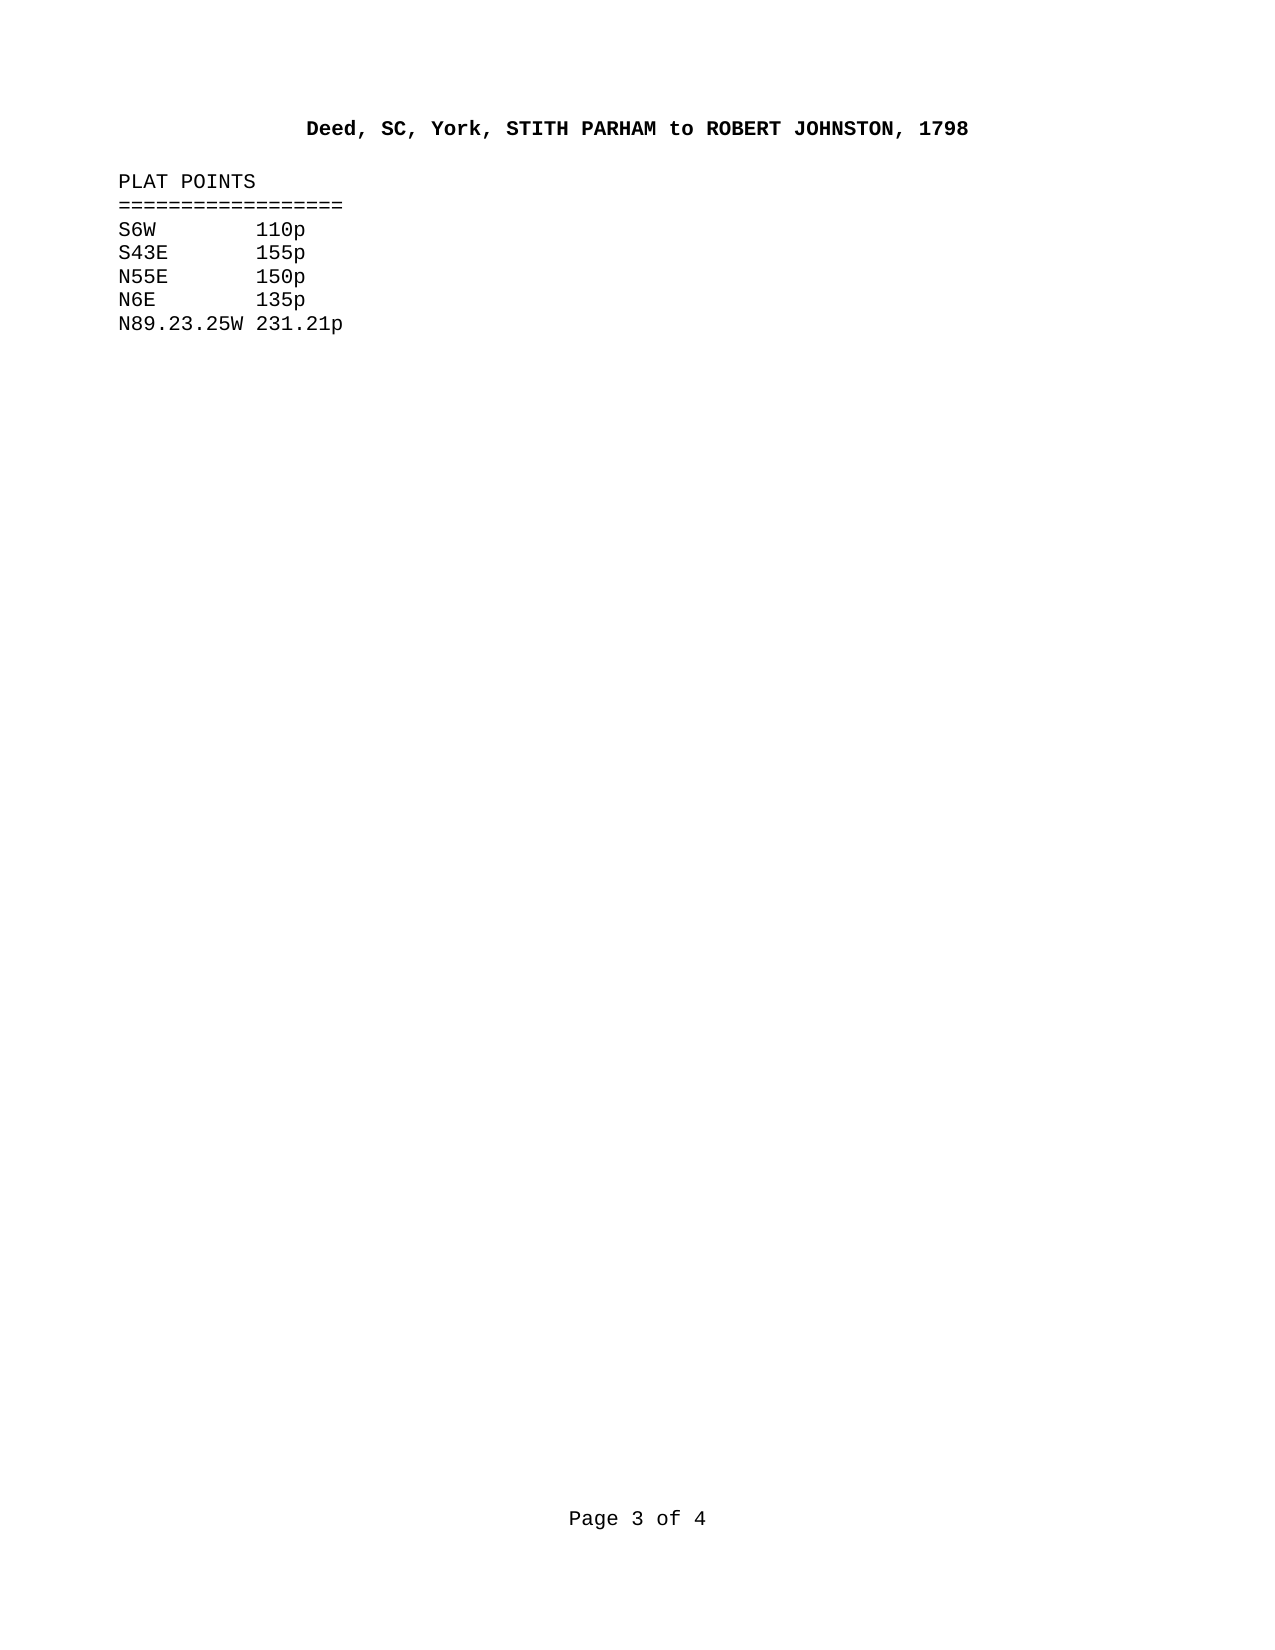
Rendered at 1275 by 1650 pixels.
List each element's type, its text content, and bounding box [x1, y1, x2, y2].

text PLAT POINTS [118, 171, 1157, 195]
text N89.23.25W 231.21p [118, 313, 1157, 337]
text N55E 150p [118, 266, 1157, 289]
text S43E 155p [118, 242, 1157, 266]
text S6W 110p [118, 218, 1157, 242]
text ================== [118, 195, 1157, 218]
text N6E 135p [118, 289, 1157, 313]
